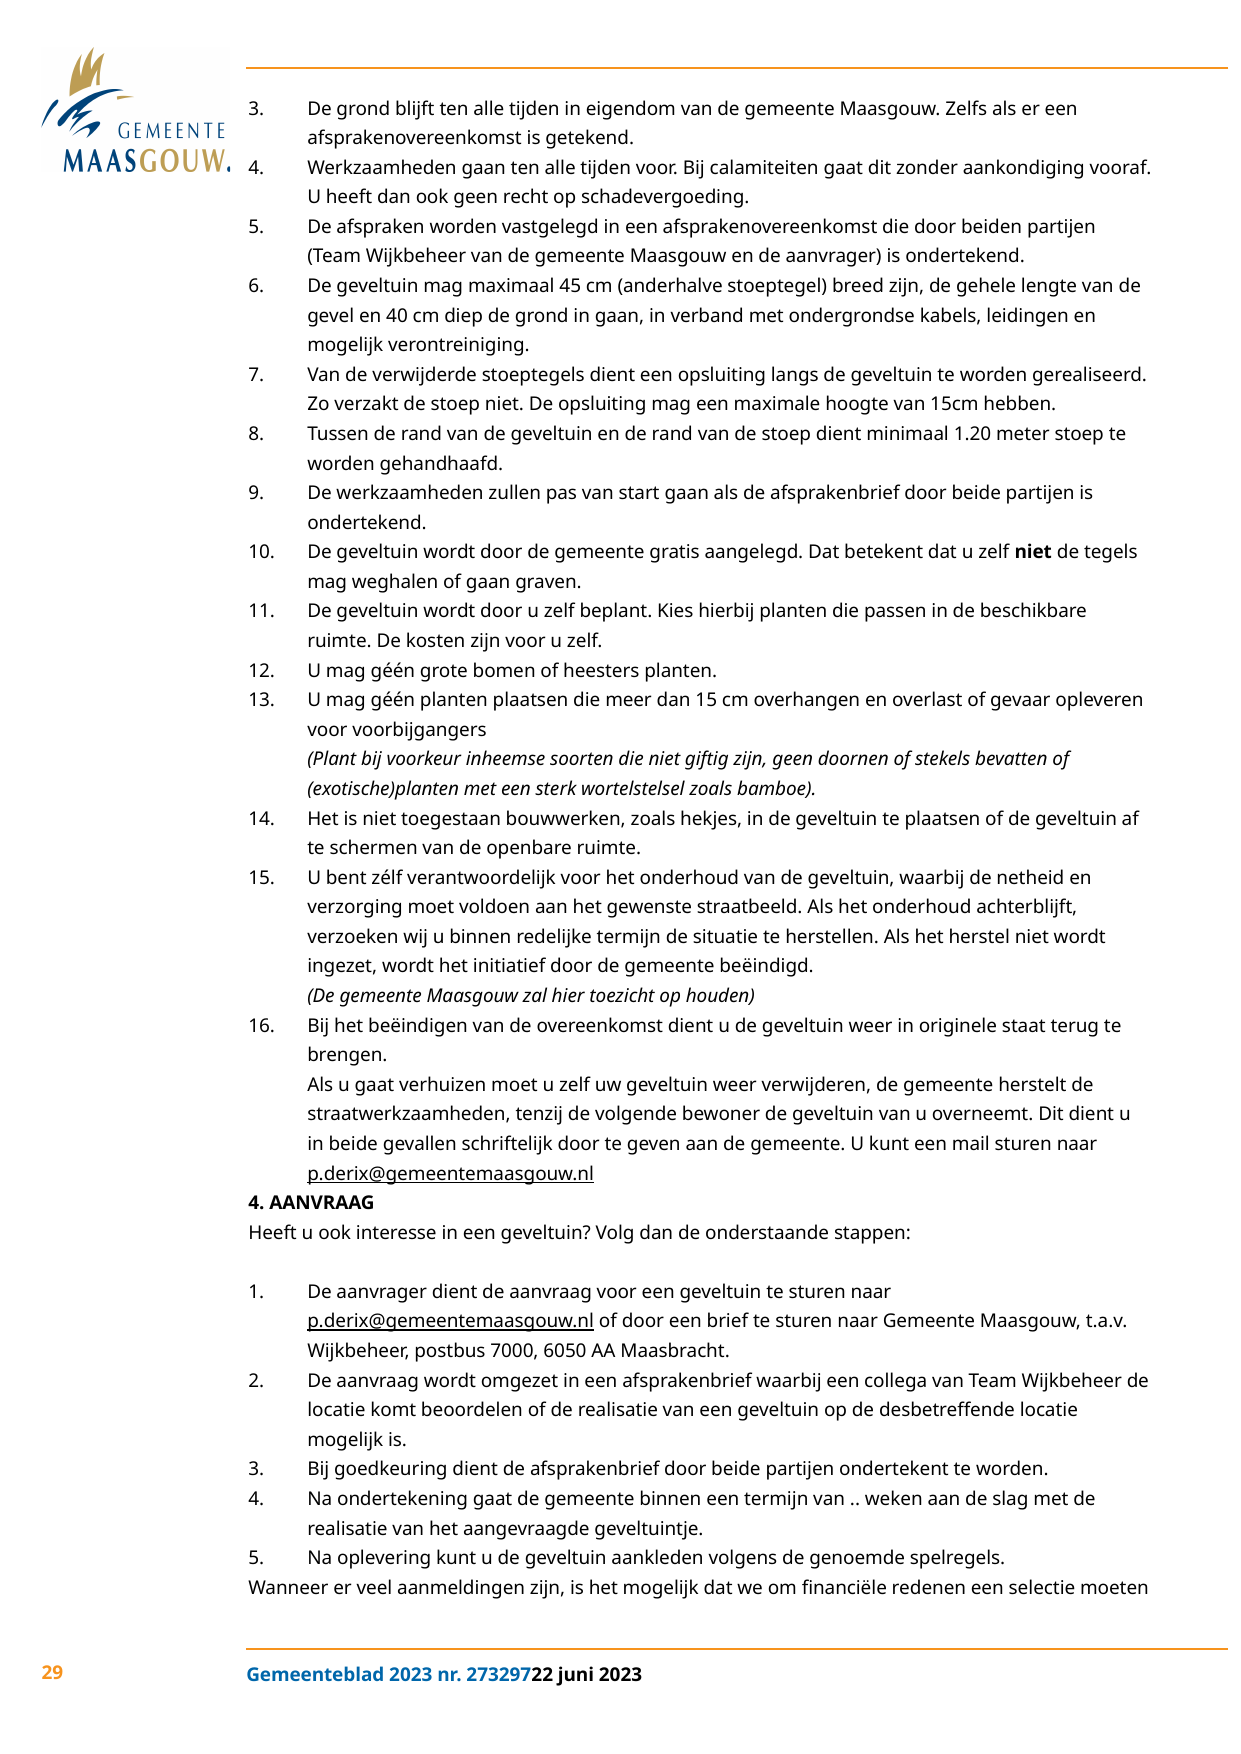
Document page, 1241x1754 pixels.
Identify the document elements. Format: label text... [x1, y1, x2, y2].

list Als u gaat verhuizen moet u zelf uw geveltuin weer verwijderen, de gemeente herstelt de straatwerkzaamheden, tenzij de volgende bewoner de geveltuin van u overneemt. Dit dient u in beide gevallen schriftelijk door te geven aan de gemeente. U kunt een mail sturen naar p.derix@gemeentemaasgouw.nl [248, 1071, 1152, 1186]
list Werkzaamheden gaan ten alle tijden voor. Bij calamiteiten gaat dit zonder aankondiging vooraf. U heeft dan ook geen recht op schadevergoeding. [248, 154, 1152, 209]
list Na ondertekening gaat de gemeente binnen een termijn van .. weken aan de slag met de realisatie van het aangevraagde geveltuintje. [248, 1485, 1152, 1541]
list Van de verwijderde stoeptegels dient een opsluiting langs de geveltuin te worden gerealiseerd. Zo verzakt de stoep niet. De opsluiting mag een maximale hoogte van 15cm hebben. [248, 361, 1152, 416]
list Bij goedkeuring dient de afsprakenbrief door beide partijen ondertekent te worden. [248, 1456, 1152, 1481]
list De aanvrager dient de aanvraag voor een geveltuin te sturen naar p.derix@gemeentemaasgouw.nl of door een brief te sturen naar Gemeente Maasgouw, t.a.v. Wijkbeheer, postbus 7000, 6050 AA Maasbracht. [248, 1278, 1152, 1363]
list De grond blijft ten alle tijden in eigendom van de gemeente Maasgouw. Zelfs als er een afsprakenovereenkomst is getekend. [248, 95, 1152, 150]
list (Plant bij voorkeur inheemse soorten die niet giftig zijn, geen doornen of stekels bevatten of (exotische)planten met een sterk wortelstelsel zoals bamboe). [248, 746, 1152, 801]
text Wanneer er veel aanmeldingen zijn, is het mogelijk dat we om financiële redenen een selectie moeten [248, 1574, 1152, 1600]
list Tussen de rand van de geveltuin en de rand van de stoep dient minimaal 1.20 meter stoep te worden gehandhaafd. [248, 420, 1152, 476]
list De geveltuin mag maximaal 45 cm (anderhalve stoeptegel) breed zijn, de gehele lengte van de gevel en 40 cm diep de grond in gaan, in verband met ondergrondse kabels, leidingen en mogelijk verontreiniging. [248, 272, 1152, 357]
list Bij het beëindigen van de overeenkomst dient u de geveltuin weer in originele staat terug te brengen. [248, 1012, 1152, 1067]
list Na oplevering kunt u de geveltuin aankleden volgens de genoemde spelregels. [248, 1544, 1152, 1570]
list (De gemeente Maasgouw zal hier toezicht op houden) [248, 982, 1152, 1008]
list De aanvraag wordt omgezet in een afsprakenbrief waarbij een collega van Team Wijkbeheer de locatie komt beoordelen of de realisatie van een geveltuin op de desbetreffende locatie mogelijk is. [248, 1367, 1152, 1452]
list De werkzaamheden zullen pas van start gaan als de afsprakenbrief door beide partijen is ondertekend. [248, 479, 1152, 535]
text Heeft u ook interesse in een geveltuin? Volg dan de onderstaande stappen: [248, 1219, 1152, 1245]
list De afspraken worden vastgelegd in een afsprakenovereenkomst die door beiden partijen (Team Wijkbeheer van de gemeente Maasgouw en de aanvrager) is ondertekend. [248, 213, 1152, 268]
text 4. AANVRAAG [248, 1189, 1152, 1215]
list U mag géén planten plaatsen die meer dan 15 cm overhangen en overlast of gevaar opleveren voor voorbijgangers [248, 686, 1152, 742]
list U mag géén grote bomen of heesters planten. [248, 657, 1152, 683]
list U bent zélf verantwoordelijk voor het onderhoud van de geveltuin, waarbij de netheid en verzorging moet voldoen aan het gewenste straatbeeld. Als het onderhoud achterblijft, verzoeken wij u binnen redelijke termijn de situatie te herstellen. Als het herstel niet wordt ingezet, wordt het initiatief door de gemeente beëindigd. [248, 864, 1152, 978]
list De geveltuin wordt door u zelf beplant. Kies hierbij planten die passen in de beschikbare ruimte. De kosten zijn voor u zelf. [248, 598, 1152, 653]
list De geveltuin wordt door de gemeente gratis aangelegd. Dat betekent dat u zelf niet de tegels mag weghalen of gaan graven. [248, 538, 1152, 594]
picture [41, 47, 231, 172]
list Het is niet toegestaan bouwwerken, zoals hekjes, in de geveltuin te plaatsen of de geveltuin af te schermen van de openbare ruimte. [248, 805, 1152, 860]
